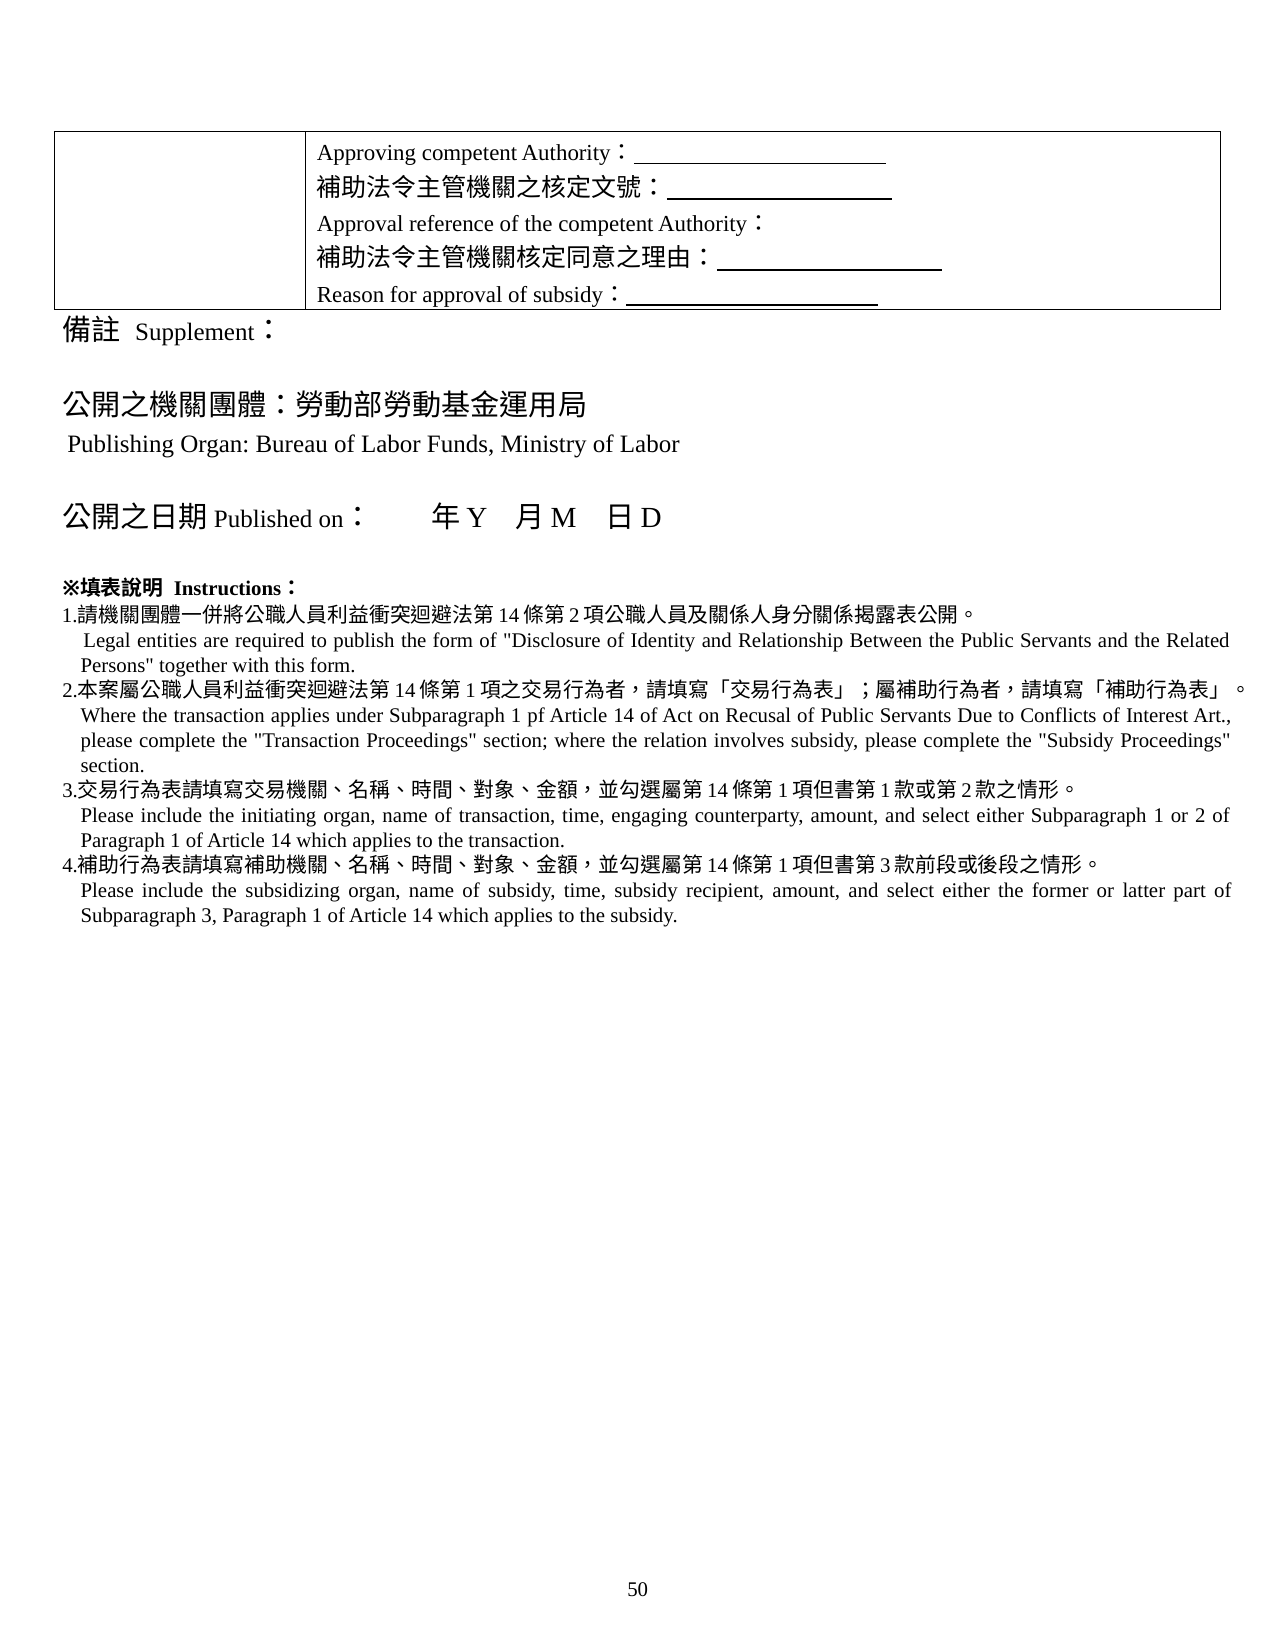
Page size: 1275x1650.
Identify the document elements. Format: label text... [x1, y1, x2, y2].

text ※填表說明 Instructions： [62, 569, 1233, 602]
text 公開之日期Published on： 年Y 月M 日D [62, 498, 1233, 535]
text 4.補助行為表請填寫補助機關、名稱、時間、對象、金額，並勾選屬第14條第1項但書第3款前段或後段之情形。 [62, 852, 1233, 877]
text Legal entities are required to publish the form of "Disclosure of Identity and Relationship Between the Public Servants and the Related Persons" together with this form. [80, 627, 1233, 677]
text Where the transaction applies under Subparagraph 1 pf Article 14 of Act on Recusal of Public Servants Due to Conflicts of Interest Art., please complete the "Transaction Proceedings" section; where the relation involves subsidy, please complete the "Subsidy Proceedings" section. [80, 702, 1233, 777]
text 備註 Supplement： [62, 310, 1233, 348]
table_cell Approving competent Authority： 補助法令主管機關之核定文號： Approval reference of the competent Authority： 補助法令主管機關核定同意之理由： Reason for approval of subsidy： [306, 132, 1220, 309]
text 3.交易行為表請填寫交易機關、名稱、時間、對象、金額，並勾選屬第14條第1項但書第1款或第2款之情形。 [62, 777, 1233, 802]
text 1.請機關團體一併將公職人員利益衝突迴避法第14條第2項公職人員及關係人身分關係揭露表公開。 [62, 602, 1233, 627]
text 公開之機關團體：勞動部勞動基金運用局 [62, 385, 1233, 423]
text 2.本案屬公職人員利益衝突迴避法第14條第1項之交易行為者，請填寫「交易行為表」；屬補助行為者，請填寫「補助行為表」。 [62, 677, 1233, 702]
text Publishing Organ: Bureau of Labor Funds, Ministry of Labor [67, 423, 1233, 460]
text Please include the subsidizing organ, name of subsidy, time, subsidy recipient, amount, and select either the former or latter part of Subparagraph 3, Paragraph 1 of Article 14 which applies to the subsidy. [80, 877, 1233, 927]
text Please include the initiating organ, name of transaction, time, engaging counterparty, amount, and select either Subparagraph 1 or 2 of Paragraph 1 of Article 14 which applies to the transaction. [80, 802, 1233, 852]
table_cell [55, 132, 305, 309]
